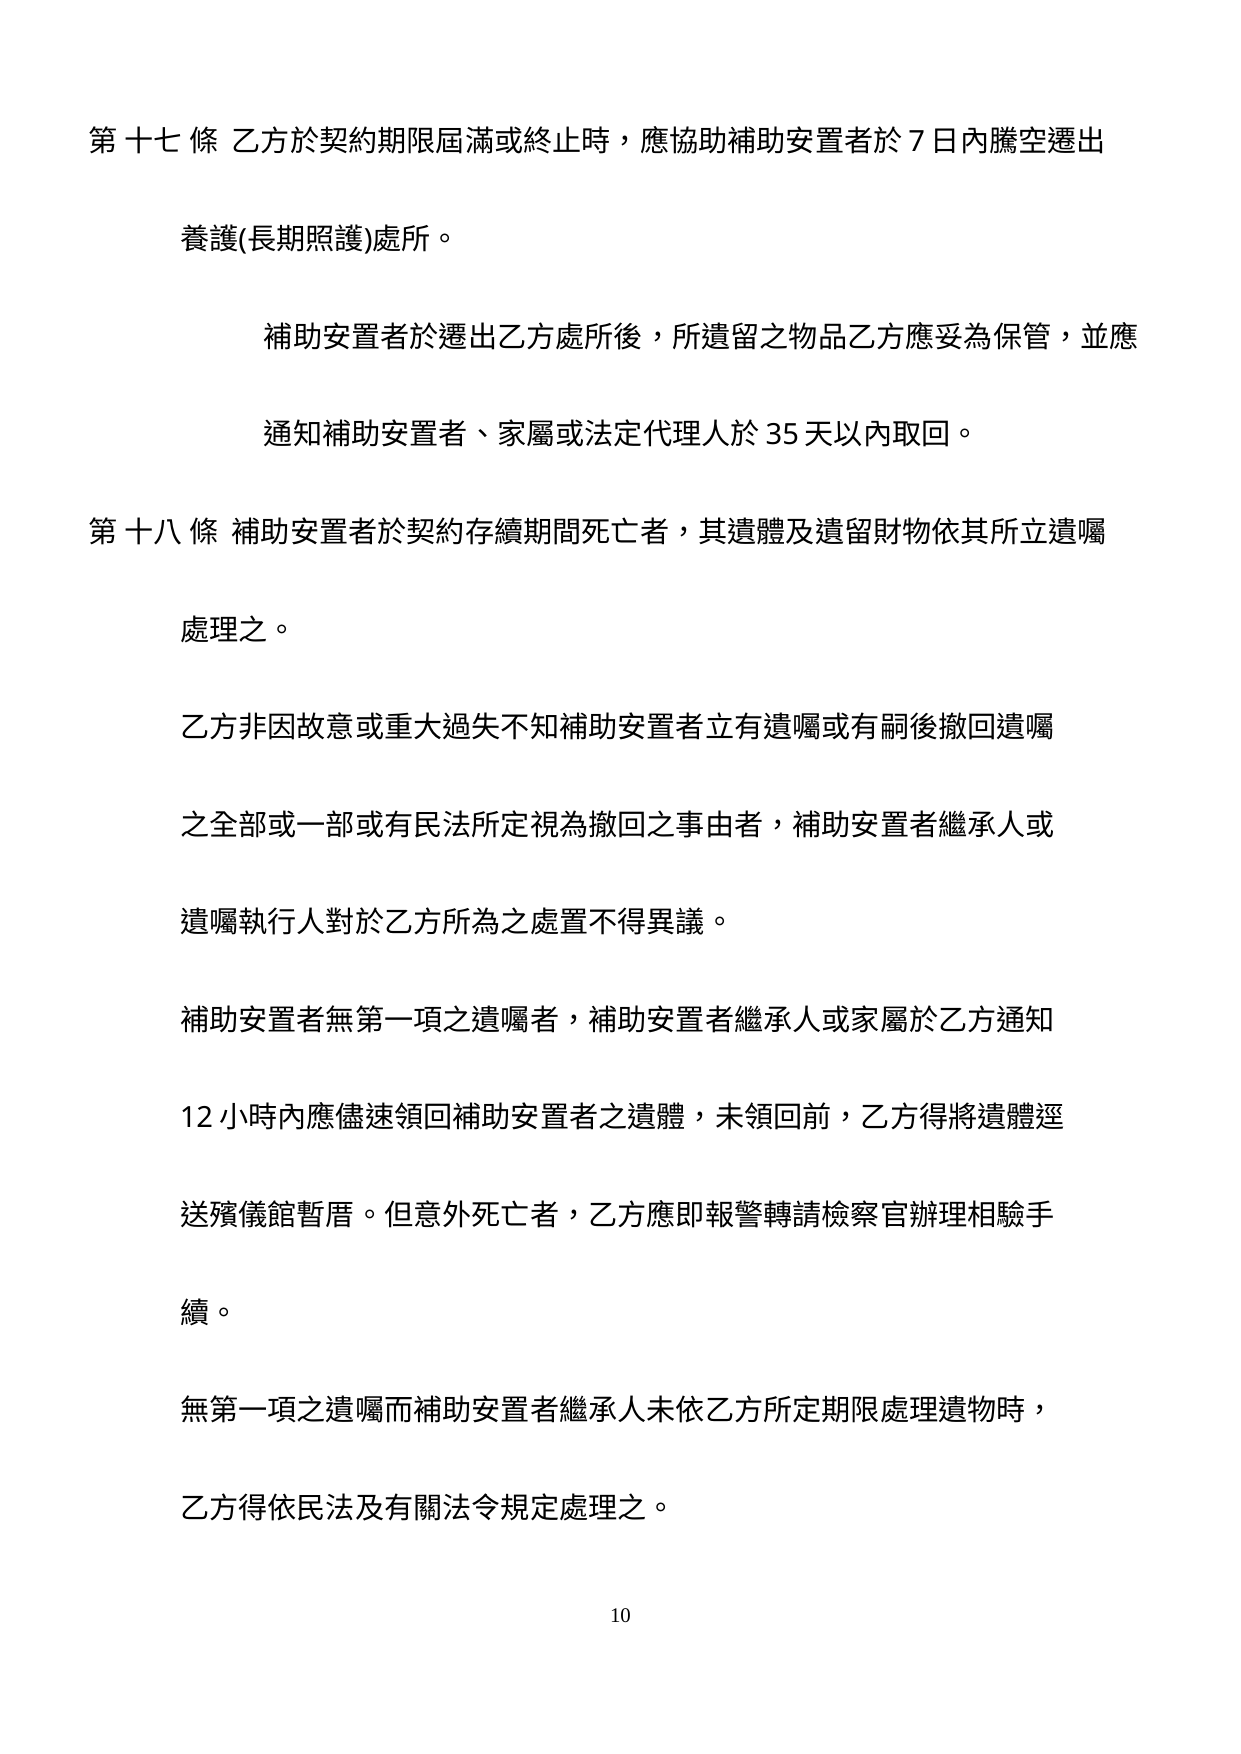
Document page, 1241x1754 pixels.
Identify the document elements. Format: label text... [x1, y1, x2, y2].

text 無第一項之遺囑而補助安置者繼承人未依乙方所定期限處理遺物時， [89, 1370, 1152, 1446]
text 通知補助安置者、家屬或法定代理人於35天以內取回。 [89, 394, 1152, 470]
text 補助安置者無第一項之遺囑者，補助安置者繼承人或家屬於乙方通知 [89, 979, 1152, 1056]
text 12小時內應儘速領回補助安置者之遺體，未領回前，乙方得將遺體逕 [89, 1077, 1152, 1153]
text 送殯儀館暫厝。但意外死亡者，乙方應即報警轉請檢察官辦理相驗手 [89, 1175, 1152, 1251]
text 續。 [89, 1272, 1152, 1349]
text 第 十七 條 乙方於契約期限屆滿或終止時，應協助補助安置者於7日內騰空遷出 [89, 101, 1152, 177]
text 處理之。 [89, 589, 1152, 666]
text 之全部或一部或有民法所定視為撤回之事由者，補助安置者繼承人或 [89, 784, 1152, 861]
text 第 十八 條 補助安置者於契約存續期間死亡者，其遺體及遺留財物依其所立遺囑 [89, 491, 1152, 568]
text 遺囑執行人對於乙方所為之處置不得異議。 [89, 882, 1152, 958]
text 養護(長期照護)處所。 [89, 199, 1152, 275]
text 補助安置者於遷出乙方處所後，所遺留之物品乙方應妥為保管，並應 [89, 296, 1152, 373]
text 乙方得依民法及有關法令規定處理之。 [89, 1467, 1152, 1544]
text 乙方非因故意或重大過失不知補助安置者立有遺囑或有嗣後撤回遺囑 [89, 687, 1152, 763]
